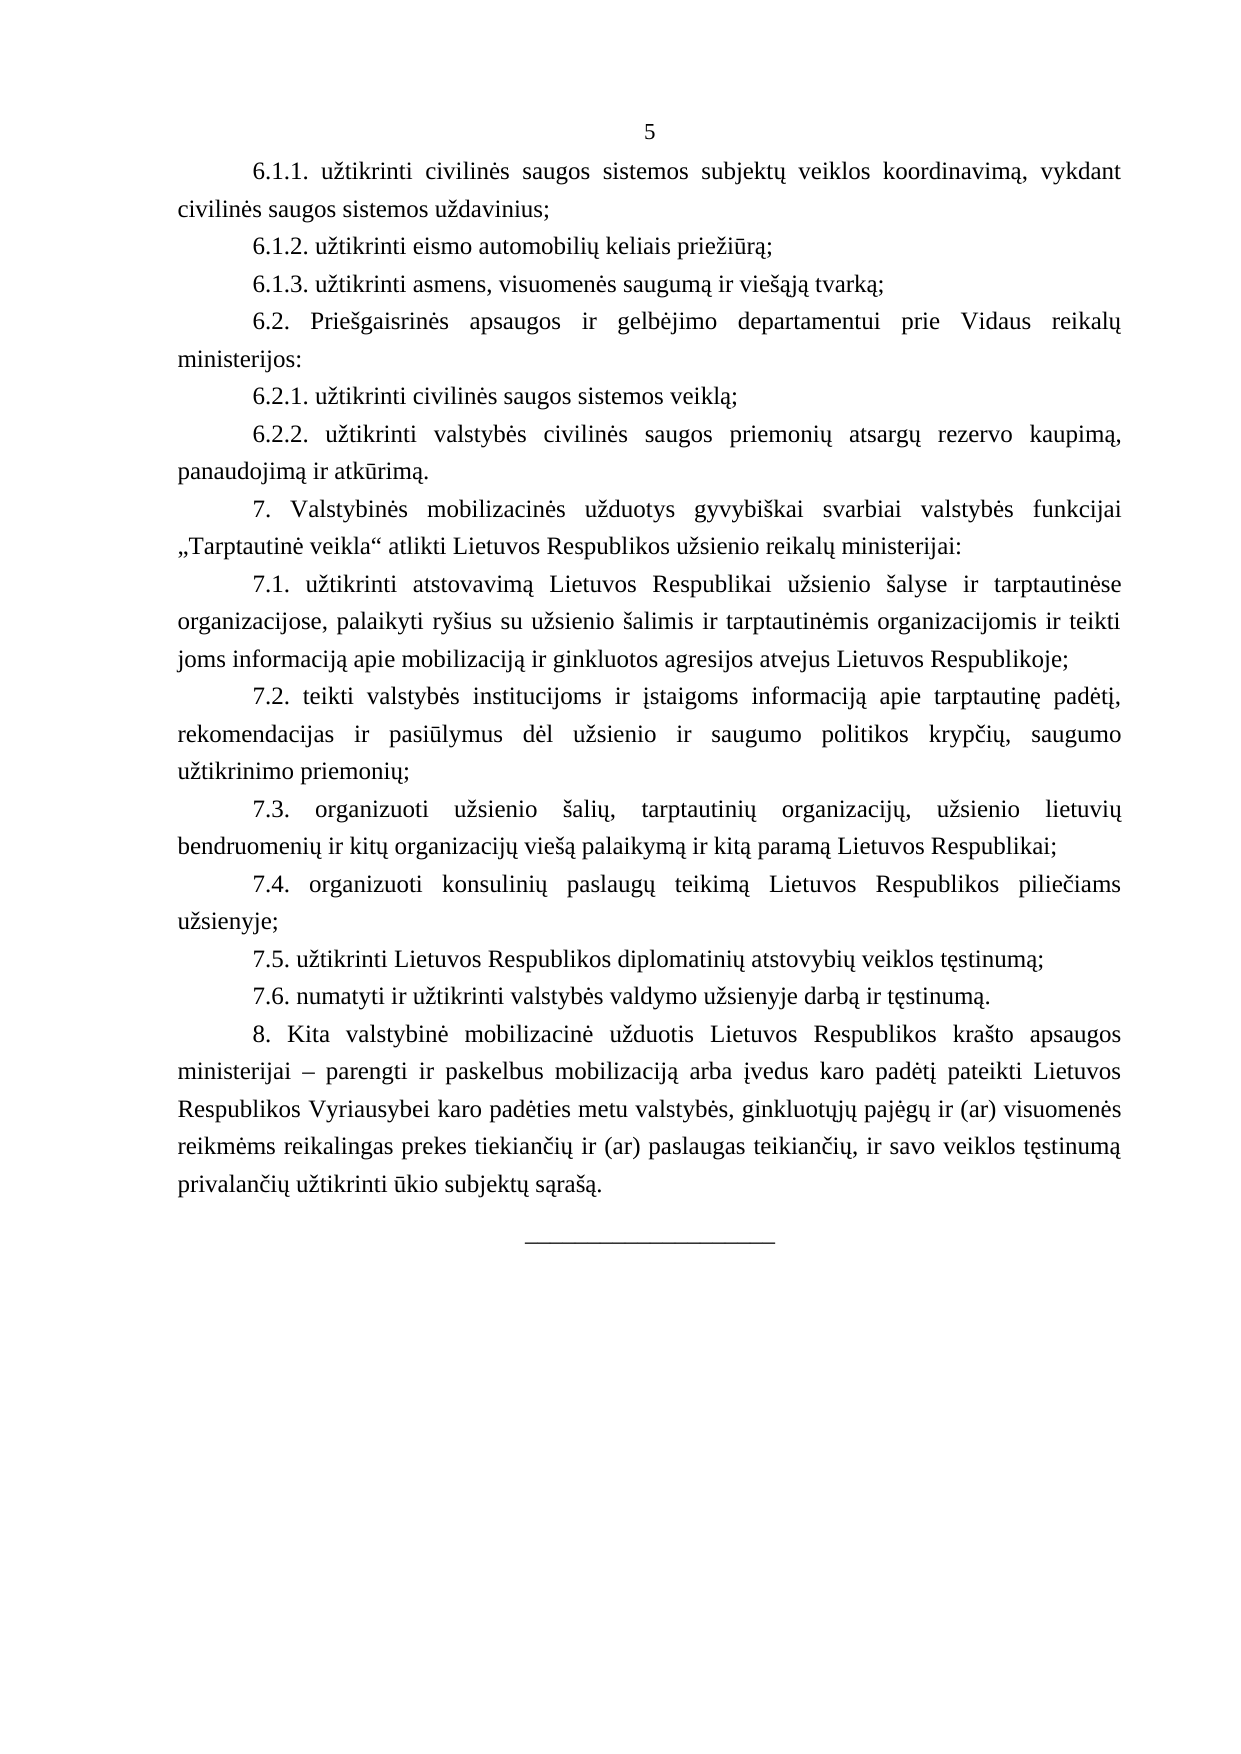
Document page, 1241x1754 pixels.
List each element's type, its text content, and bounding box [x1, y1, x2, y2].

text 7.4. organizuoti konsulinių paslaugų teikimą Lietuvos Respublikos piliečiams užsienyje; [177, 860, 1122, 935]
text –––––––––––––––––––– [177, 1226, 1122, 1255]
text 6.2.1. užtikrinti civilinės saugos sistemos veiklą; [177, 373, 1122, 410]
text 8. Kita valstybinė mobilizacinė užduotis Lietuvos Respublikos krašto apsaugos ministerijai – parengti ir paskelbus mobilizaciją arba įvedus karo padėtį pateikti Lietuvos Respublikos Vyriausybei karo padėties metu valstybės, ginkluotųjų pajėgų ir (ar) visuomenės reikmėms reikalingas prekes tiekiančių ir (ar) paslaugas teikiančių, ir savo veiklos tęstinumą privalančių užtikrinti ūkio subjektų sąrašą. [177, 1010, 1122, 1198]
text 7.1. užtikrinti atstovavimą Lietuvos Respublikai užsienio šalyse ir tarptautinėse organizacijose, palaikyti ryšius su užsienio šalimis ir tarptautinėmis organizacijomis ir teikti joms informaciją apie mobilizaciją ir ginkluotos agresijos atvejus Lietuvos Respublikoje; [177, 560, 1122, 673]
text 6.1.3. užtikrinti asmens, visuomenės saugumą ir viešąją tvarką; [177, 260, 1122, 298]
text 6.1.2. užtikrinti eismo automobilių keliais priežiūrą; [177, 223, 1122, 260]
text 7.3. organizuoti užsienio šalių, tarptautinių organizacijų, užsienio lietuvių bendruomenių ir kitų organizacijų viešą palaikymą ir kitą paramą Lietuvos Respublikai; [177, 785, 1122, 860]
text 6.1.1. užtikrinti civilinės saugos sistemos subjektų veiklos koordinavimą, vykdant civilinės saugos sistemos uždavinius; [177, 148, 1122, 223]
text 6.2. Priešgaisrinės apsaugos ir gelbėjimo departamentui prie Vidaus reikalų ministerijos: [177, 298, 1122, 373]
text 6.2.2. užtikrinti valstybės civilinės saugos priemonių atsargų rezervo kaupimą, panaudojimą ir atkūrimą. [177, 410, 1122, 485]
text 7.2. teikti valstybės institucijoms ir įstaigoms informaciją apie tarptautinę padėtį, rekomendacijas ir pasiūlymus dėl užsienio ir saugumo politikos krypčių, saugumo užtikrinimo priemonių; [177, 673, 1122, 785]
text 7. Valstybinės mobilizacinės užduotys gyvybiškai svarbiai valstybės funkcijai „Tarptautinė veikla“ atlikti Lietuvos Respublikos užsienio reikalų ministerijai: [177, 485, 1122, 560]
text 7.6. numatyti ir užtikrinti valstybės valdymo užsienyje darbą ir tęstinumą. [177, 973, 1122, 1010]
text 7.5. užtikrinti Lietuvos Respublikos diplomatinių atstovybių veiklos tęstinumą; [177, 935, 1122, 973]
